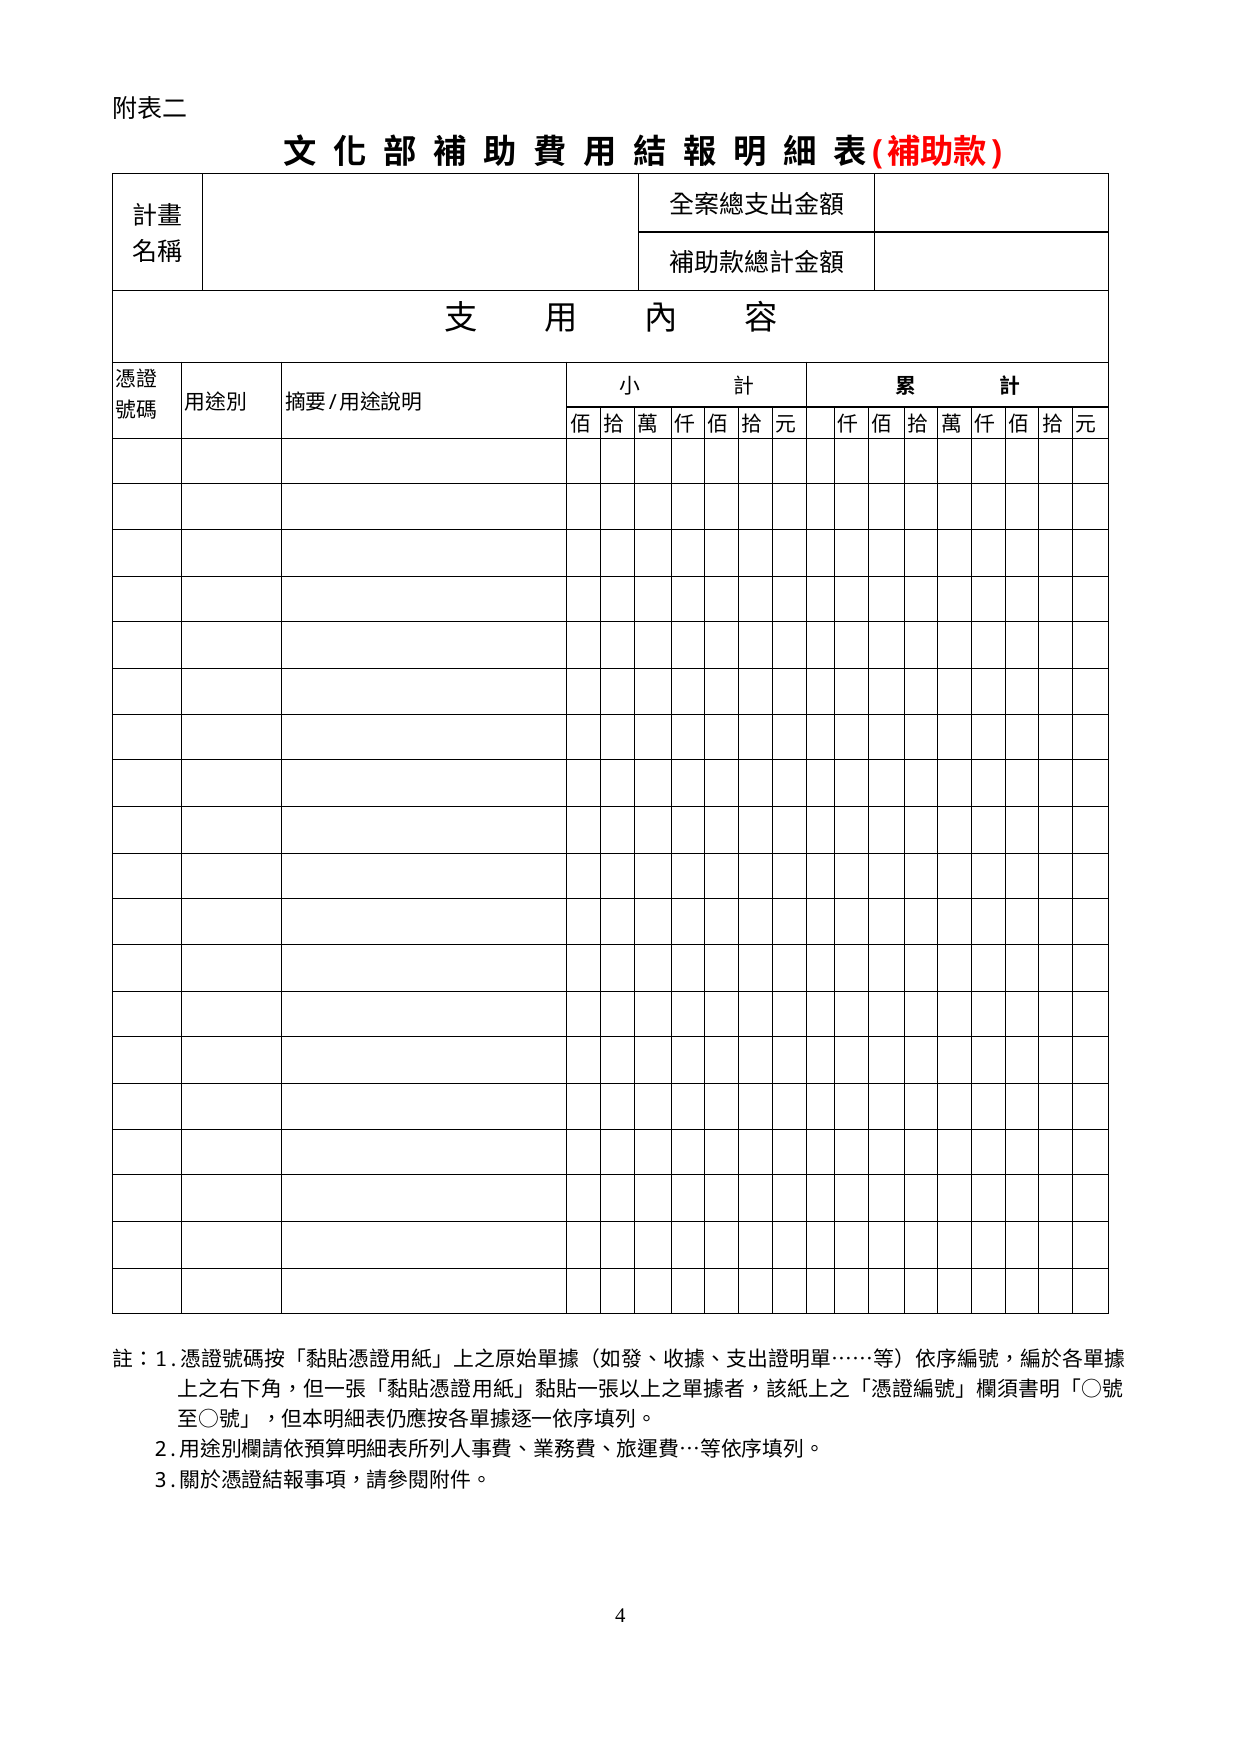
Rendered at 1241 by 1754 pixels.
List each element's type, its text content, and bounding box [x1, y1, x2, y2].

table_cell [905, 945, 937, 991]
table_cell [773, 1269, 806, 1312]
table_cell [905, 807, 937, 853]
table_cell [869, 760, 904, 806]
table_cell [282, 1037, 566, 1083]
table_cell [1039, 439, 1072, 482]
table_cell [938, 1037, 971, 1083]
table_cell [739, 1175, 772, 1221]
table_cell [705, 622, 738, 668]
table_cell [635, 1130, 671, 1174]
table_cell [835, 484, 868, 529]
table_cell 萬 [938, 408, 971, 438]
table_cell [282, 807, 566, 853]
table_cell [601, 530, 634, 576]
table_cell [938, 992, 971, 1036]
table_cell [1006, 484, 1038, 529]
table_cell 萬 [635, 408, 671, 438]
table_cell [835, 1222, 868, 1268]
table_cell [113, 1130, 181, 1174]
table_cell [807, 1175, 834, 1221]
table_cell [835, 1084, 868, 1129]
table_cell 佰 [869, 408, 904, 438]
table_cell [773, 669, 806, 714]
table_cell [739, 577, 772, 621]
table_cell [807, 1130, 834, 1174]
table_cell [835, 899, 868, 944]
table_cell [1006, 439, 1038, 482]
table_cell [182, 899, 281, 944]
table_cell [1073, 945, 1108, 991]
table_cell [807, 1037, 834, 1083]
table_cell [113, 622, 181, 668]
table_cell [739, 669, 772, 714]
table_cell [1073, 899, 1108, 944]
table_cell [705, 899, 738, 944]
table_cell [972, 1222, 1005, 1268]
table_cell [773, 577, 806, 621]
table_cell 摘要/用途說明 [282, 363, 566, 438]
table_cell [1006, 577, 1038, 621]
table_cell [905, 899, 937, 944]
table_cell [773, 1037, 806, 1083]
table_cell [635, 1222, 671, 1268]
table_cell [807, 760, 834, 806]
table_cell [672, 992, 704, 1036]
table_cell [739, 484, 772, 529]
table_cell [807, 439, 834, 482]
table_cell [567, 899, 600, 944]
table_cell [567, 807, 600, 853]
table_cell [672, 1037, 704, 1083]
table_cell [567, 1130, 600, 1174]
table_cell [1073, 1222, 1108, 1268]
table_cell [672, 1084, 704, 1129]
table_cell [182, 1084, 281, 1129]
table_cell [672, 669, 704, 714]
table_cell [1006, 854, 1038, 897]
table_cell [938, 1269, 971, 1312]
table_cell [835, 577, 868, 621]
table_cell [1006, 715, 1038, 759]
table_cell [1039, 1222, 1072, 1268]
table_cell [773, 992, 806, 1036]
table_cell [739, 530, 772, 576]
table_cell [282, 1222, 566, 1268]
table_cell [773, 945, 806, 991]
table_cell [282, 1084, 566, 1129]
table_cell [807, 945, 834, 991]
table_cell [282, 530, 566, 576]
table_cell [567, 945, 600, 991]
table_header 計畫 名稱 [113, 174, 202, 289]
table_cell [705, 945, 738, 991]
table_cell [938, 1222, 971, 1268]
table_cell [672, 1130, 704, 1174]
table_cell [773, 1130, 806, 1174]
table_cell [739, 1269, 772, 1312]
table_cell [567, 484, 600, 529]
table_cell [672, 622, 704, 668]
table_cell [905, 1269, 937, 1312]
table_cell [1006, 1130, 1038, 1174]
table_cell [635, 439, 671, 482]
table_cell [1006, 530, 1038, 576]
table_header [203, 174, 638, 289]
table_cell [869, 899, 904, 944]
table_cell [182, 760, 281, 806]
table_cell [567, 1222, 600, 1268]
table_cell [567, 1084, 600, 1129]
table_cell [869, 439, 904, 482]
table_cell [972, 1130, 1005, 1174]
table_cell [938, 715, 971, 759]
table_cell [567, 992, 600, 1036]
table_cell [282, 1130, 566, 1174]
table_cell [905, 622, 937, 668]
table_cell 元 [1073, 408, 1108, 438]
table_cell [835, 945, 868, 991]
table_cell [567, 854, 600, 897]
table_cell [113, 1175, 181, 1221]
table_cell [869, 1222, 904, 1268]
table_cell [1006, 669, 1038, 714]
table_cell [835, 992, 868, 1036]
table_cell [1039, 1037, 1072, 1083]
table_cell [672, 484, 704, 529]
table_cell [182, 439, 281, 482]
table_cell [1006, 992, 1038, 1036]
table_cell [182, 807, 281, 853]
table_cell [705, 1269, 738, 1312]
table_cell 佰 [567, 408, 600, 438]
table_cell [869, 715, 904, 759]
table_cell [567, 1175, 600, 1221]
table_cell 佰 [1006, 408, 1038, 438]
table_cell [1073, 439, 1108, 482]
table_cell [705, 1175, 738, 1221]
table_cell [282, 760, 566, 806]
table_cell [672, 807, 704, 853]
table_cell [773, 807, 806, 853]
table_cell [705, 439, 738, 482]
text 文 化 部 補 助 費 用 結 報 明 細 表(補助款) [162, 125, 1128, 173]
table_cell [1006, 807, 1038, 853]
table_cell [938, 439, 971, 482]
table_cell [182, 992, 281, 1036]
table_cell [972, 577, 1005, 621]
table_cell [635, 760, 671, 806]
table_cell [705, 992, 738, 1036]
table_cell [938, 622, 971, 668]
table_cell [282, 577, 566, 621]
table_cell [601, 484, 634, 529]
table_cell [1039, 760, 1072, 806]
table_cell 支 用 內 容 [113, 291, 1108, 362]
table_cell [807, 899, 834, 944]
table_cell [869, 854, 904, 897]
table_cell [807, 807, 834, 853]
table_cell [635, 1084, 671, 1129]
table_cell [282, 854, 566, 897]
table_cell [601, 807, 634, 853]
table_cell [113, 945, 181, 991]
table_cell [1039, 945, 1072, 991]
table_cell [807, 1222, 834, 1268]
table_cell [1073, 1269, 1108, 1312]
table_cell [972, 807, 1005, 853]
table_cell [601, 1269, 634, 1312]
table_cell [601, 992, 634, 1036]
table_cell [182, 1037, 281, 1083]
table_cell [835, 715, 868, 759]
table_cell [182, 1175, 281, 1221]
table_cell 拾 [1039, 408, 1072, 438]
table_cell [182, 854, 281, 897]
table_cell [869, 1130, 904, 1174]
table_cell 佰 [705, 408, 738, 438]
table_cell [282, 484, 566, 529]
table_cell [182, 1269, 281, 1312]
table_cell [972, 1037, 1005, 1083]
table_cell [739, 1130, 772, 1174]
table_cell [739, 622, 772, 668]
table_cell [972, 760, 1005, 806]
table_cell 仟 [835, 408, 868, 438]
table_cell [773, 1175, 806, 1221]
table_cell [1039, 484, 1072, 529]
table_cell [938, 1084, 971, 1129]
table_cell 拾 [601, 408, 634, 438]
table_cell [635, 945, 671, 991]
table_cell [113, 992, 181, 1036]
table_cell [905, 530, 937, 576]
table_cell [182, 530, 281, 576]
table_cell [1073, 807, 1108, 853]
table_cell [672, 530, 704, 576]
table_cell [635, 807, 671, 853]
table_cell [672, 854, 704, 897]
table_cell [835, 1037, 868, 1083]
table_cell [282, 899, 566, 944]
table_cell [282, 992, 566, 1036]
table_cell [182, 1130, 281, 1174]
table_cell [972, 854, 1005, 897]
table_cell [567, 760, 600, 806]
table_cell [601, 899, 634, 944]
table_cell [1039, 1175, 1072, 1221]
table_cell [705, 807, 738, 853]
table_cell [807, 854, 834, 897]
table_cell [601, 669, 634, 714]
table_cell [835, 622, 868, 668]
table_cell [182, 622, 281, 668]
table_cell [1039, 577, 1072, 621]
table_cell [972, 1084, 1005, 1129]
table_cell [739, 854, 772, 897]
table_cell [1073, 622, 1108, 668]
table_cell [635, 669, 671, 714]
table_cell [705, 854, 738, 897]
table_cell [635, 854, 671, 897]
table_cell [869, 484, 904, 529]
table_cell [938, 669, 971, 714]
table_cell [1039, 807, 1072, 853]
table_cell [1006, 899, 1038, 944]
table_cell [567, 1037, 600, 1083]
table_cell [705, 760, 738, 806]
table_cell [113, 439, 181, 482]
table_cell [807, 577, 834, 621]
table_cell [773, 439, 806, 482]
table_cell [938, 484, 971, 529]
table_cell [182, 669, 281, 714]
table_cell [601, 1175, 634, 1221]
table_cell [182, 484, 281, 529]
table_cell [567, 1269, 600, 1312]
table_cell [938, 854, 971, 897]
table_cell [905, 439, 937, 482]
table_cell [113, 715, 181, 759]
table_cell [869, 945, 904, 991]
table_cell [869, 1084, 904, 1129]
table_cell [601, 854, 634, 897]
table_cell [567, 439, 600, 482]
table_cell [1073, 1084, 1108, 1129]
table_cell [807, 408, 834, 438]
table_cell [1073, 1130, 1108, 1174]
table_cell [869, 669, 904, 714]
table_cell [807, 530, 834, 576]
table_cell [113, 899, 181, 944]
table_cell [1006, 760, 1038, 806]
table_cell [1039, 715, 1072, 759]
table_cell [567, 669, 600, 714]
table_cell [601, 760, 634, 806]
table_cell 累 計 [807, 363, 1108, 406]
table_cell [113, 577, 181, 621]
table_cell 拾 [739, 408, 772, 438]
table_cell [282, 622, 566, 668]
table_cell [113, 669, 181, 714]
table_cell [835, 1269, 868, 1312]
table_cell [773, 530, 806, 576]
table_cell [182, 715, 281, 759]
table_cell [705, 1037, 738, 1083]
table_cell 補助款總計金額 [639, 233, 874, 289]
table_cell 仟 [972, 408, 1005, 438]
table_cell [905, 1175, 937, 1221]
table_cell [705, 577, 738, 621]
table_cell [635, 622, 671, 668]
table_cell [835, 669, 868, 714]
table_cell [972, 622, 1005, 668]
table_cell [739, 992, 772, 1036]
table_cell [835, 530, 868, 576]
table_cell [807, 1269, 834, 1312]
table_cell [739, 1084, 772, 1129]
table_cell [601, 1130, 634, 1174]
table_cell [635, 577, 671, 621]
table_cell [972, 484, 1005, 529]
table_cell [601, 945, 634, 991]
table_cell [938, 577, 971, 621]
table_cell [601, 622, 634, 668]
table_cell [672, 1269, 704, 1312]
table_cell [601, 715, 634, 759]
table_cell [672, 899, 704, 944]
table_cell [282, 1175, 566, 1221]
table_cell [905, 1037, 937, 1083]
table_cell [739, 807, 772, 853]
table_cell [938, 530, 971, 576]
table_cell [938, 807, 971, 853]
table_cell [705, 1084, 738, 1129]
table_cell [182, 945, 281, 991]
table_cell [905, 484, 937, 529]
table_cell [972, 992, 1005, 1036]
table_cell [835, 807, 868, 853]
table_cell [972, 945, 1005, 991]
table_cell [282, 669, 566, 714]
table_cell 仟 [672, 408, 704, 438]
table_cell [635, 715, 671, 759]
table_cell [113, 484, 181, 529]
table_cell [635, 484, 671, 529]
table_cell [567, 577, 600, 621]
table_cell [972, 1269, 1005, 1312]
table_cell [672, 1222, 704, 1268]
table_cell [1039, 669, 1072, 714]
table_cell [972, 715, 1005, 759]
table_cell [905, 669, 937, 714]
text 註：1.憑證號碼按「黏貼憑證用紙」上之原始單據（如發、收據、支出證明單……等）依序編號，編於各單據上之右下角，但一張「黏貼憑證用紙」黏貼一張以上之單據者，該紙上之「憑證編號」欄須書明「○號至○號」，但本明細表仍應按各單據逐一依序填列。 [112, 1342, 1128, 1433]
table_cell [1006, 945, 1038, 991]
table_cell [705, 530, 738, 576]
table_cell [1039, 854, 1072, 897]
table_cell [869, 577, 904, 621]
table_cell [905, 760, 937, 806]
table_cell [672, 945, 704, 991]
table_cell [1073, 530, 1108, 576]
table_cell [773, 715, 806, 759]
table_cell [739, 760, 772, 806]
table_cell [1039, 530, 1072, 576]
table_cell 憑證 號碼 [113, 363, 181, 438]
table_cell [635, 1269, 671, 1312]
table_cell [1039, 899, 1072, 944]
table_cell [672, 760, 704, 806]
table_cell [807, 992, 834, 1036]
table_cell [905, 992, 937, 1036]
table_cell [182, 1222, 281, 1268]
table_header 全案總支出金額 [639, 174, 874, 231]
table_cell [1006, 622, 1038, 668]
table_cell [905, 854, 937, 897]
table_cell [672, 439, 704, 482]
table_cell [773, 760, 806, 806]
table_cell [601, 1222, 634, 1268]
table_cell [113, 807, 181, 853]
table_cell [672, 577, 704, 621]
table_cell 拾 [905, 408, 937, 438]
table_cell [1006, 1222, 1038, 1268]
table_cell [773, 1222, 806, 1268]
table_cell [905, 1084, 937, 1129]
table_cell [1073, 854, 1108, 897]
table_cell [739, 899, 772, 944]
table_cell [869, 1269, 904, 1312]
table_cell [807, 484, 834, 529]
table_cell [869, 1037, 904, 1083]
table_cell [869, 1175, 904, 1221]
table_cell [635, 992, 671, 1036]
table_cell [1039, 622, 1072, 668]
table_cell [972, 669, 1005, 714]
table_cell [601, 1037, 634, 1083]
table_header [875, 174, 1108, 231]
table_cell [601, 577, 634, 621]
table_cell [601, 439, 634, 482]
table_cell [113, 854, 181, 897]
table_cell [113, 1269, 181, 1312]
table_cell [182, 577, 281, 621]
table_cell [567, 530, 600, 576]
table_cell [282, 945, 566, 991]
table_cell 用途別 [182, 363, 281, 438]
table_cell [807, 622, 834, 668]
table_cell [705, 669, 738, 714]
table_cell [705, 484, 738, 529]
table_cell [113, 1037, 181, 1083]
table_cell [1006, 1084, 1038, 1129]
table_cell [938, 1130, 971, 1174]
table_cell [835, 439, 868, 482]
table_cell [705, 1222, 738, 1268]
table_cell [705, 715, 738, 759]
table_cell [905, 715, 937, 759]
table_cell [1039, 1130, 1072, 1174]
table_cell [807, 1084, 834, 1129]
table_cell [972, 439, 1005, 482]
table_cell [282, 715, 566, 759]
table_cell [567, 715, 600, 759]
table_cell [1073, 992, 1108, 1036]
table_cell [938, 1175, 971, 1221]
table_cell [635, 1175, 671, 1221]
table_cell [807, 715, 834, 759]
table_cell [773, 484, 806, 529]
table_cell [1006, 1037, 1038, 1083]
table_cell 小 計 [567, 363, 806, 406]
table_cell [773, 854, 806, 897]
table_cell [739, 715, 772, 759]
table_cell [835, 854, 868, 897]
table_cell [773, 622, 806, 668]
table_cell [635, 530, 671, 576]
table_cell [905, 1130, 937, 1174]
table_cell [739, 1222, 772, 1268]
table_cell [835, 760, 868, 806]
table_cell 元 [773, 408, 806, 438]
table_cell [705, 1130, 738, 1174]
table_cell [938, 760, 971, 806]
table_cell [672, 1175, 704, 1221]
table_cell [869, 530, 904, 576]
table_cell [113, 1084, 181, 1129]
table_cell [1073, 760, 1108, 806]
table_cell [807, 669, 834, 714]
table_cell [282, 439, 566, 482]
table_cell [1073, 1037, 1108, 1083]
text 2.用途別欄請依預算明細表所列人事費、業務費、旅運費…等依序填列。 [154, 1433, 1128, 1463]
table_cell [835, 1175, 868, 1221]
table_cell [875, 233, 1108, 289]
table_cell [1073, 669, 1108, 714]
table_cell [1039, 1084, 1072, 1129]
table_cell [739, 1037, 772, 1083]
table_cell [972, 530, 1005, 576]
table_cell [601, 1084, 634, 1129]
table_cell [773, 899, 806, 944]
table_cell [1073, 484, 1108, 529]
table_cell [1073, 577, 1108, 621]
table_cell [1006, 1269, 1038, 1312]
table_cell [1039, 1269, 1072, 1312]
table_cell [113, 760, 181, 806]
table_cell [739, 439, 772, 482]
table_cell [113, 1222, 181, 1268]
table_cell [1073, 1175, 1108, 1221]
table_cell [672, 715, 704, 759]
table_cell [972, 899, 1005, 944]
table_cell [869, 807, 904, 853]
text 附表二 [112, 89, 1128, 125]
table_cell [635, 1037, 671, 1083]
table_cell [739, 945, 772, 991]
table_cell [567, 622, 600, 668]
table_cell [905, 577, 937, 621]
table_cell [869, 622, 904, 668]
table_cell [773, 1084, 806, 1129]
table_cell [635, 899, 671, 944]
table_cell [835, 1130, 868, 1174]
table_cell [869, 992, 904, 1036]
table_cell [1006, 1175, 1038, 1221]
table_cell [905, 1222, 937, 1268]
table_cell [972, 1175, 1005, 1221]
table_cell [1039, 992, 1072, 1036]
table_cell [282, 1269, 566, 1312]
text 3.關於憑證結報事項，請參閱附件。 [154, 1463, 1128, 1493]
table_cell [938, 899, 971, 944]
table_cell [938, 945, 971, 991]
table_cell [1073, 715, 1108, 759]
table_cell [113, 530, 181, 576]
